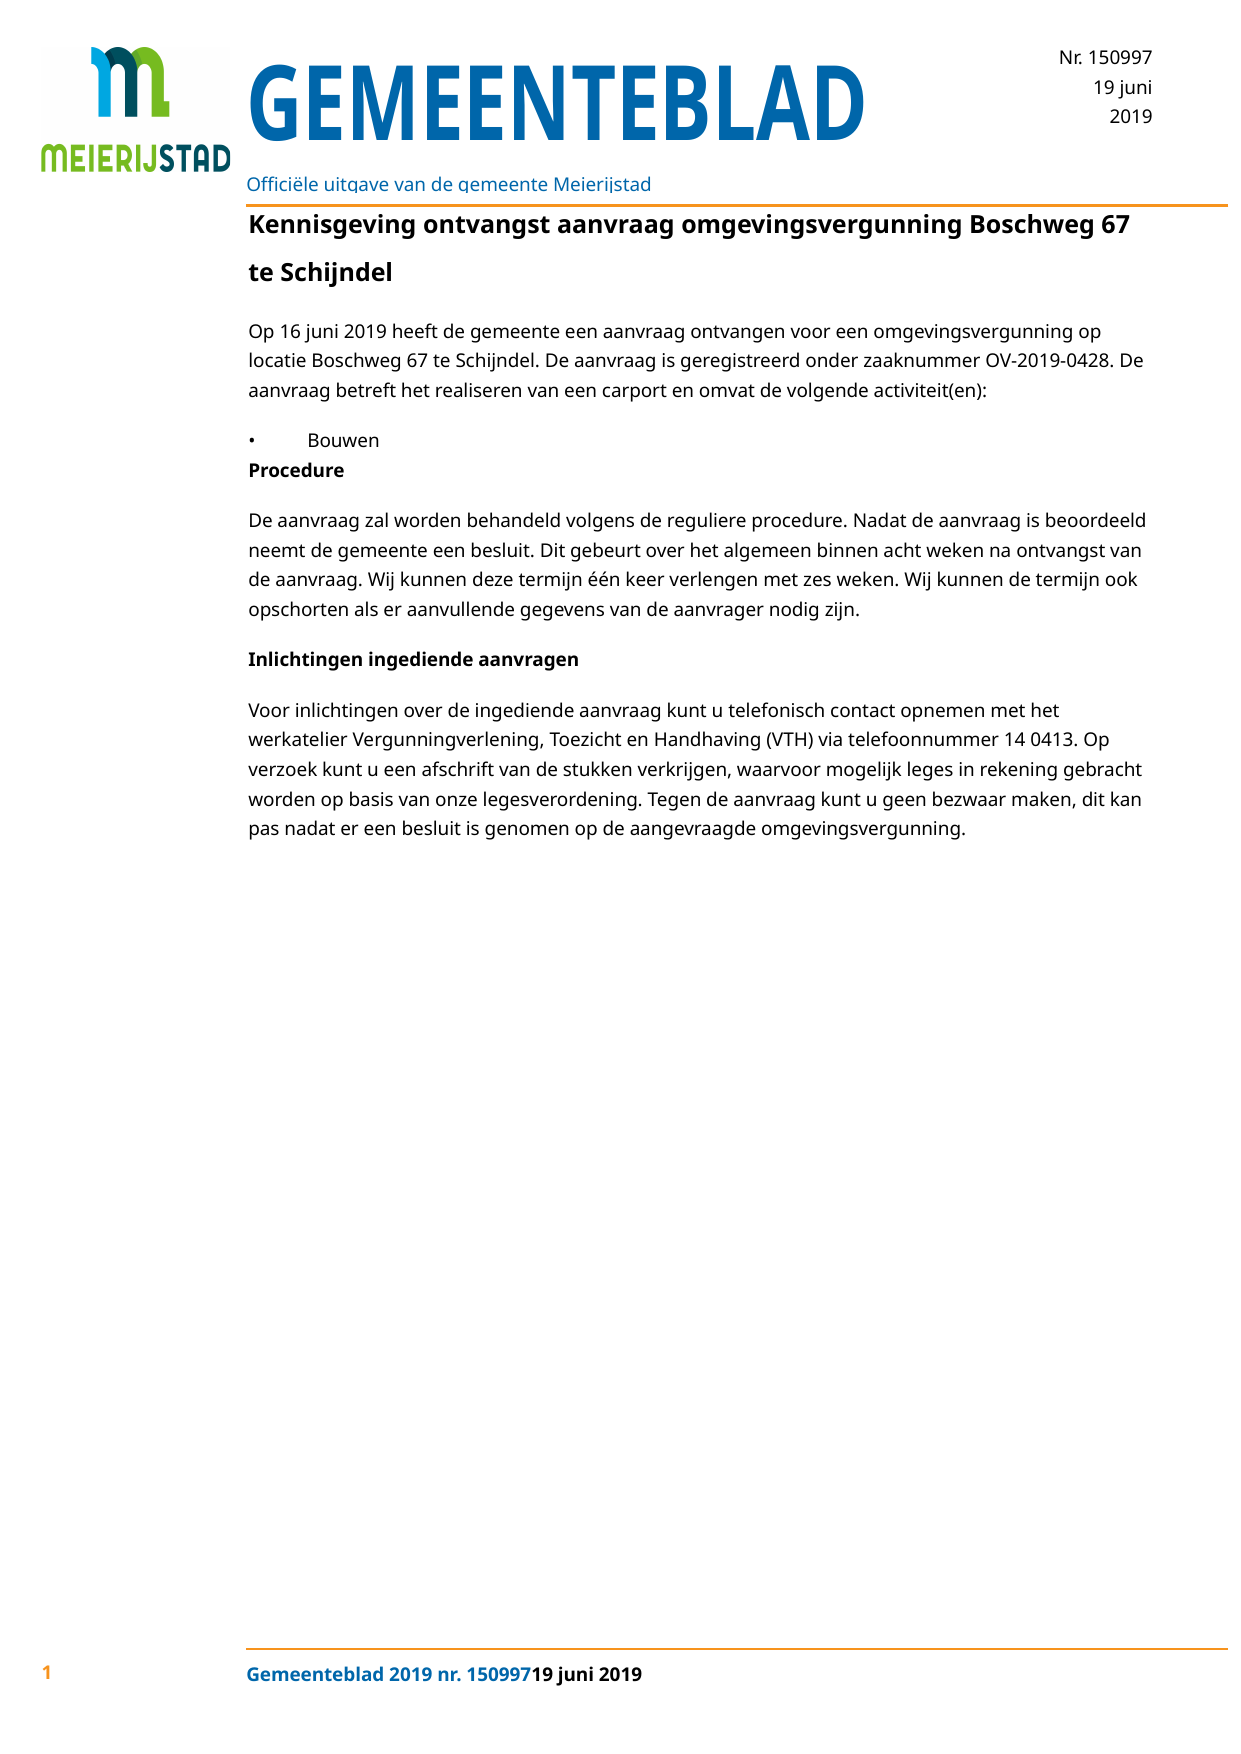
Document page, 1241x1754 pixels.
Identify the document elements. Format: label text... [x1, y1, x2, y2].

text Op 16 juni 2019 heeft de gemeente een aanvraag ontvangen voor een omgevingsvergunning op locatie Boschweg 67 te Schijndel. De aanvraag is geregistreerd onder zaaknummer OV-2019-0428. De aanvraag betreft het realiseren van een carport en omvat de volgende activiteit(en): [248, 318, 1152, 403]
picture [41, 47, 231, 172]
text De aanvraag zal worden behandeld volgens de reguliere procedure. Nadat de aanvraag is beoordeeld neemt de gemeente een besluit. Dit gebeurt over het algemeen binnen acht weken na ontvangst van de aanvraag. Wij kunnen deze termijn één keer verlengen met zes weken. Wij kunnen de termijn ook opschorten als er aanvullende gegevens van de aanvrager nodig zijn. [248, 507, 1152, 622]
text Inlichtingen ingediende aanvragen [248, 647, 1152, 672]
list Bouwen [248, 427, 1152, 453]
text Kennisgeving ontvangst aanvraag omgevingsvergunning Boschweg 67 te Schijndel [248, 207, 1152, 288]
text Voor inlichtingen over de ingediende aanvraag kunt u telefonisch contact opnemen met het werkatelier Vergunningverlening, Toezicht en Handhaving (VTH) via telefoonnummer 14 0413. Op verzoek kunt u een afschrift van de stukken verkrijgen, waarvoor mogelijk leges in rekening gebracht worden op basis van onze legesverordening. Tegen de aanvraag kunt u geen bezwaar maken, dit kan pas nadat er een besluit is genomen op de aangevraagde omgevingsvergunning. [248, 697, 1152, 841]
text Procedure [248, 457, 1152, 483]
